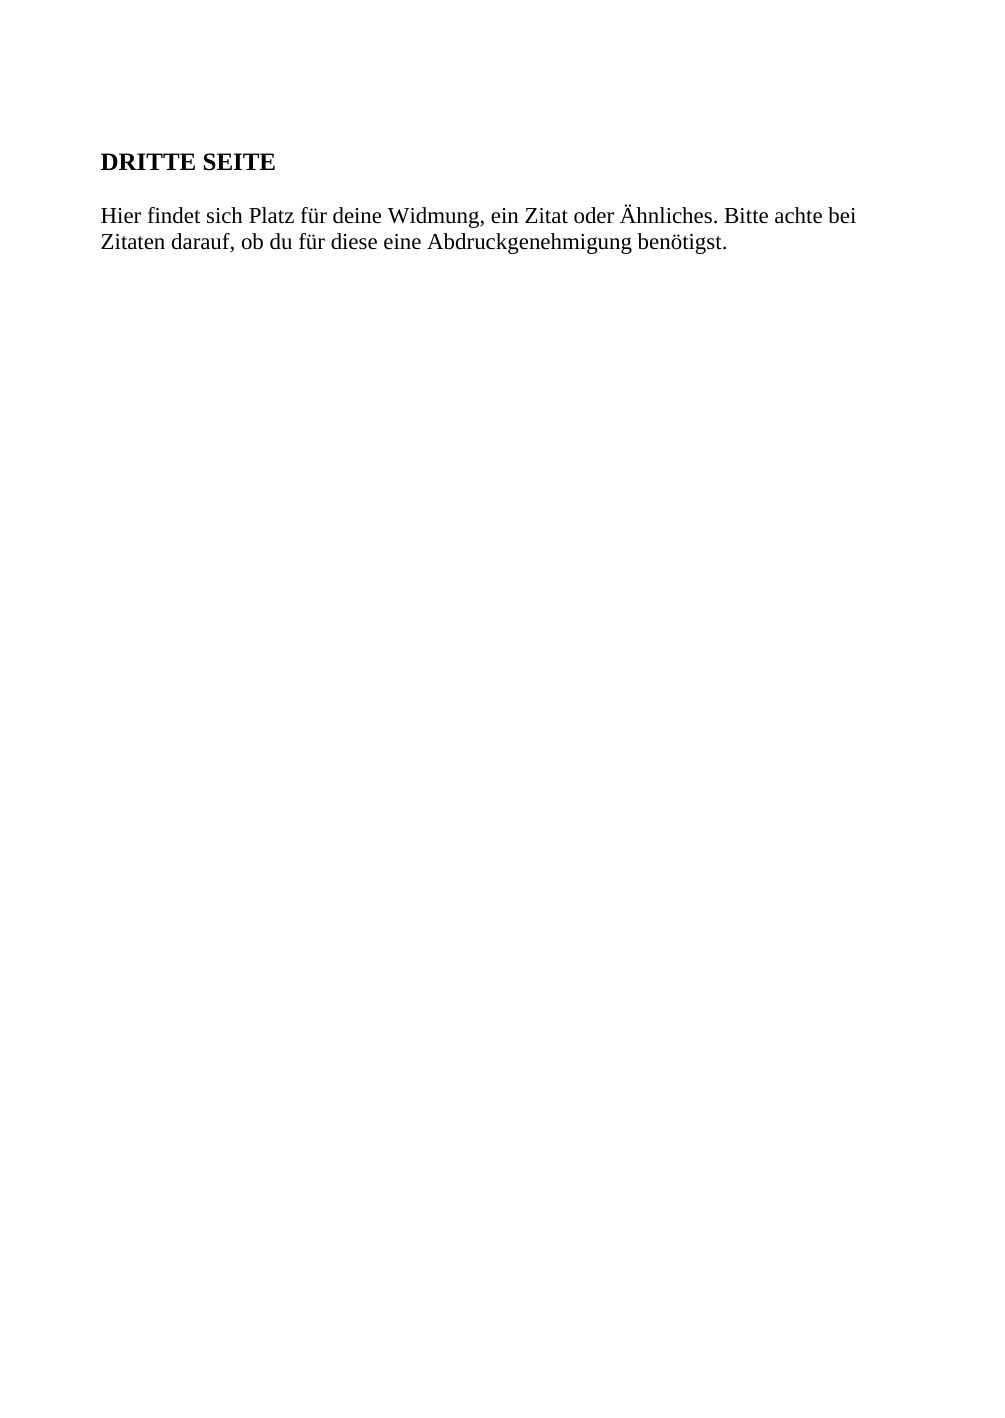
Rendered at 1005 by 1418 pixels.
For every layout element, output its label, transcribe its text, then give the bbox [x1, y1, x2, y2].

text Hier findet sich Platz für deine Widmung, ein Zitat oder Ähnliches. Bitte achte bei Zitaten darauf, ob du für diese eine Abdruckgenehmigung benötigst. [100, 202, 915, 255]
text DRITTE SEITE [100, 147, 915, 176]
